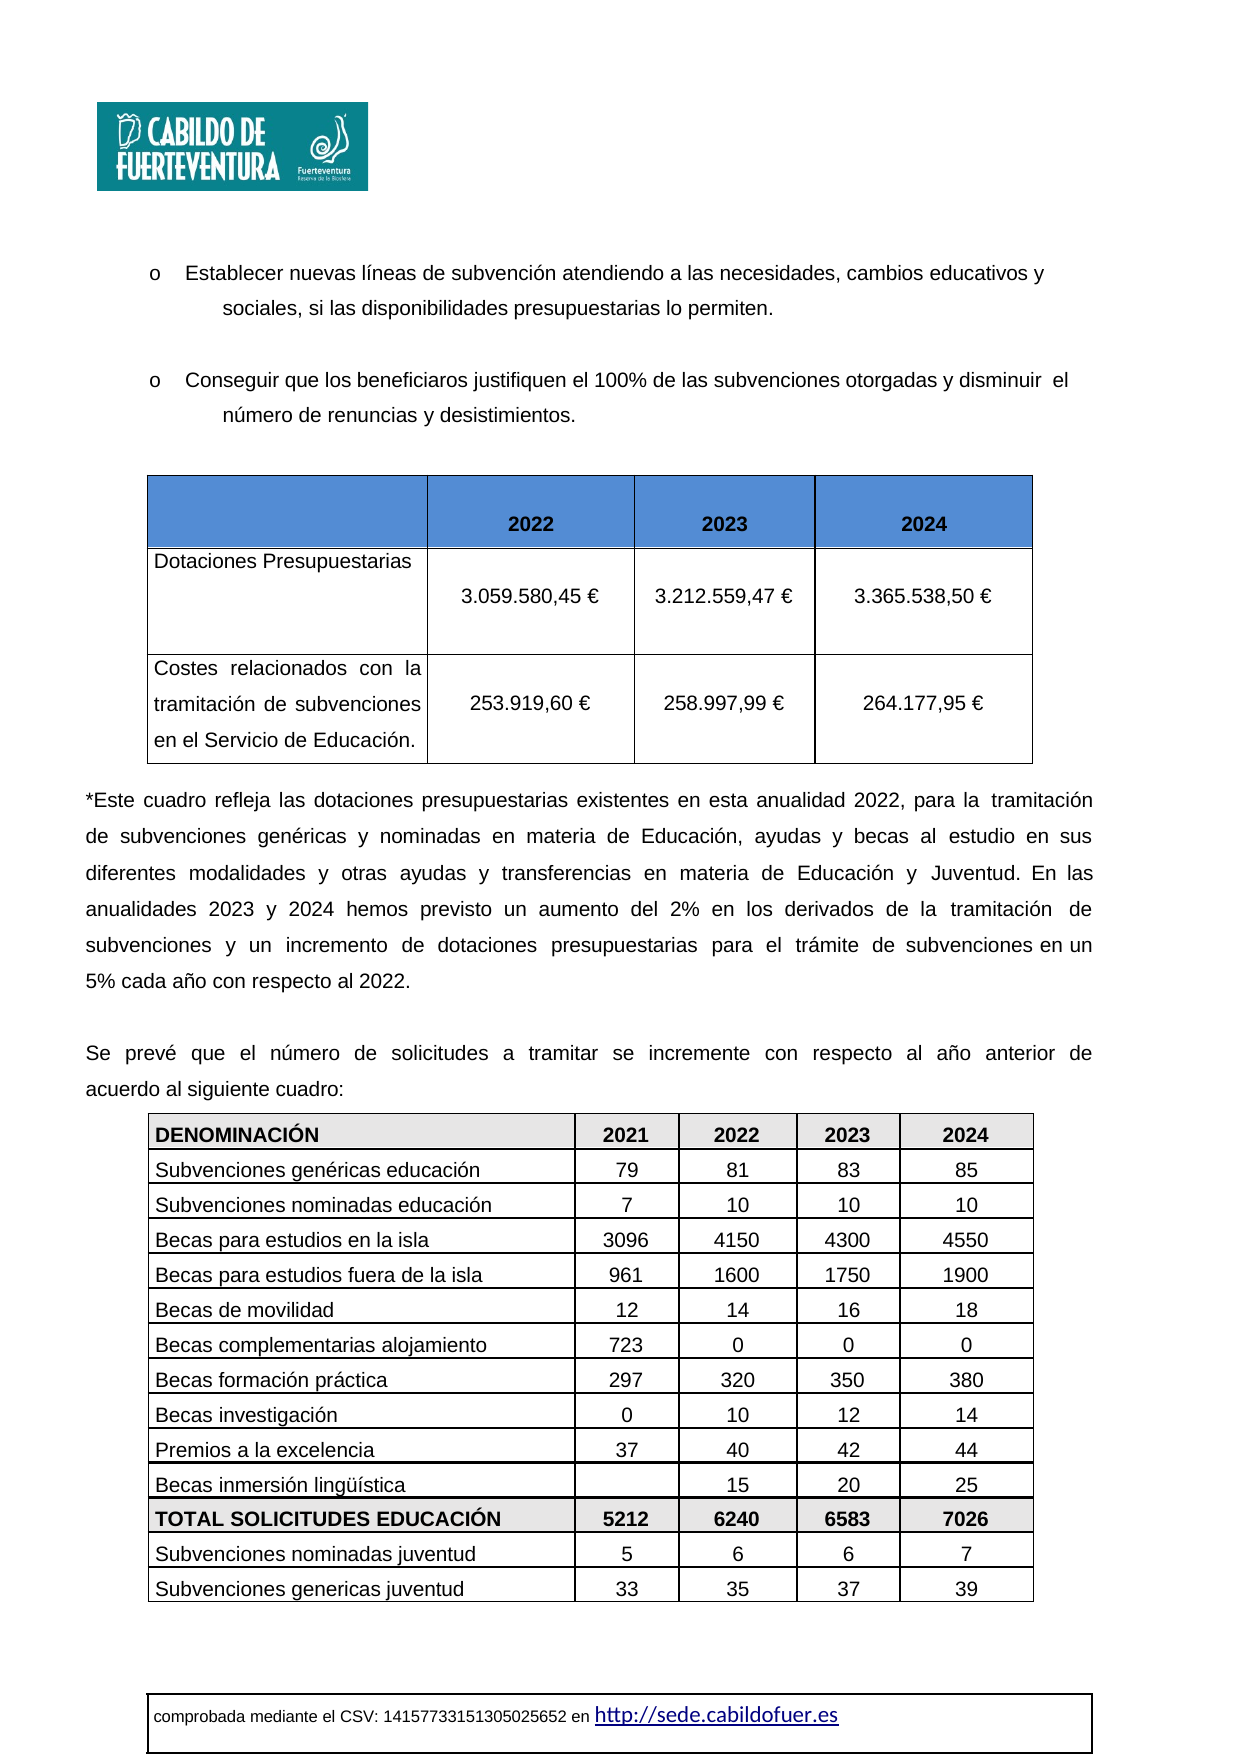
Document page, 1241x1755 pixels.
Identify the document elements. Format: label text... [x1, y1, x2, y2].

table_cell 3096 [576, 1219, 678, 1252]
table_cell 79 [576, 1150, 678, 1182]
table_cell Costes relacionados con la tramitación de subvenciones en el Servicio de Educación. [148, 655, 427, 763]
table_cell 4550 [901, 1219, 1033, 1252]
table_cell 7 [576, 1184, 678, 1217]
table_cell 320 [680, 1359, 796, 1392]
table_cell Becas de movilidad [149, 1289, 574, 1322]
table_cell 4150 [680, 1219, 796, 1252]
table_cell Becas investigación [149, 1394, 574, 1427]
table_cell 264.177,95 € [816, 655, 1032, 763]
table_cell 16 [798, 1289, 899, 1322]
table_cell Subvenciones genéricas educación [149, 1150, 574, 1182]
table_cell Becas para estudios en la isla [149, 1219, 574, 1252]
table_cell [576, 1464, 678, 1496]
table_header 2023 [798, 1114, 899, 1147]
table_cell 10 [901, 1184, 1033, 1217]
table_cell Becas complementarias alojamiento [149, 1324, 574, 1357]
table_cell 12 [576, 1289, 678, 1322]
table_cell 723 [576, 1324, 678, 1357]
table_cell 44 [901, 1429, 1033, 1461]
table_cell Becas inmersión lingüística [149, 1464, 574, 1496]
table_cell 6 [680, 1533, 796, 1566]
table_cell 0 [798, 1324, 899, 1357]
table_cell Subvenciones nominadas educación [149, 1184, 574, 1217]
table_cell 25 [901, 1464, 1033, 1496]
table_cell 6 [798, 1533, 899, 1566]
table_cell 5 [576, 1533, 678, 1566]
table_cell 10 [680, 1394, 796, 1427]
table_cell 4300 [798, 1219, 899, 1252]
table_header 2023 [635, 476, 814, 547]
table_cell 961 [576, 1254, 678, 1287]
table_cell 7 [901, 1533, 1033, 1566]
table_cell 258.997,99 € [635, 655, 814, 763]
table_cell 1900 [901, 1254, 1033, 1287]
table_cell Premios a la excelencia [149, 1429, 574, 1461]
table_cell 1600 [680, 1254, 796, 1287]
table_cell 350 [798, 1359, 899, 1392]
table_cell 14 [901, 1394, 1033, 1427]
table_cell Subvenciones nominadas juventud [149, 1533, 574, 1566]
table_cell 18 [901, 1289, 1033, 1322]
table_header 2021 [576, 1114, 678, 1147]
list Establecer nuevas líneas de subvención atendiendo a las necesidades, cambios educativos y sociales, si las disponibilidades presupuestarias lo permiten. [149, 260, 1084, 319]
text *Este cuadro refleja las dotaciones presupuestarias existentes en esta anualidad 2022, para la tramitación de subvenciones genéricas y nominadas en materia de Educación, ayudas y becas al estudio en sus diferentes modalidades y otras ayudas y transferencias en materia de Educación y Juventud. En las anualidades 2023 y 2024 hemos previsto un aumento del 2% en los derivados de la tramitación de subvenciones y un incremento de dotaciones presupuestarias para el trámite de subvenciones en un 5% cada año con respecto al 2022. [85, 788, 1093, 993]
table_cell TOTAL SOLICITUDES EDUCACIÓN [149, 1499, 574, 1531]
text Se prevé que el número de solicitudes a tramitar se incremente con respecto al año anterior de acuerdo al siguiente cuadro: [85, 1041, 1093, 1101]
table_cell 37 [798, 1568, 899, 1601]
table_cell 33 [576, 1568, 678, 1601]
table_cell 1750 [798, 1254, 899, 1287]
table_header DENOMINACIÓN [149, 1114, 574, 1147]
table_cell 10 [798, 1184, 899, 1217]
table_cell Dotaciones Presupuestarias [148, 549, 427, 654]
table_cell 85 [901, 1150, 1033, 1182]
table_cell 7026 [901, 1499, 1033, 1531]
table_cell 39 [901, 1568, 1033, 1601]
table_cell 297 [576, 1359, 678, 1392]
table_cell 3.212.559,47 € [635, 549, 814, 654]
table_cell 253.919,60 € [428, 655, 634, 763]
table_cell 6240 [680, 1499, 796, 1531]
table_cell 0 [680, 1324, 796, 1357]
table_header 2022 [680, 1114, 796, 1147]
table_cell 35 [680, 1568, 796, 1601]
table_cell 81 [680, 1150, 796, 1182]
table_header 2024 [901, 1114, 1033, 1147]
list Conseguir que los beneficiaros justifiquen el 100% de las subvenciones otorgadas y disminuir el número de renuncias y desistimientos. [149, 367, 1084, 426]
table_header 2022 [428, 476, 634, 547]
table_cell 42 [798, 1429, 899, 1461]
table_cell 0 [901, 1324, 1033, 1357]
table_cell 83 [798, 1150, 899, 1182]
table_header 2024 [816, 476, 1032, 547]
table_cell 3.059.580,45 € [428, 549, 634, 654]
table_cell Becas para estudios fuera de la isla [149, 1254, 574, 1287]
table_cell 14 [680, 1289, 796, 1322]
table_header [148, 476, 427, 547]
table_cell 12 [798, 1394, 899, 1427]
table_cell 15 [680, 1464, 796, 1496]
table_cell 10 [680, 1184, 796, 1217]
table_cell 380 [901, 1359, 1033, 1392]
table_cell 0 [576, 1394, 678, 1427]
table_cell 6583 [798, 1499, 899, 1531]
table_cell 3.365.538,50 € [816, 549, 1032, 654]
table_cell Becas formación práctica [149, 1359, 574, 1392]
table_cell 40 [680, 1429, 796, 1461]
table_cell 20 [798, 1464, 899, 1496]
table_cell 37 [576, 1429, 678, 1461]
table_cell 5212 [576, 1499, 678, 1531]
table_cell Subvenciones genericas juventud [149, 1568, 574, 1601]
